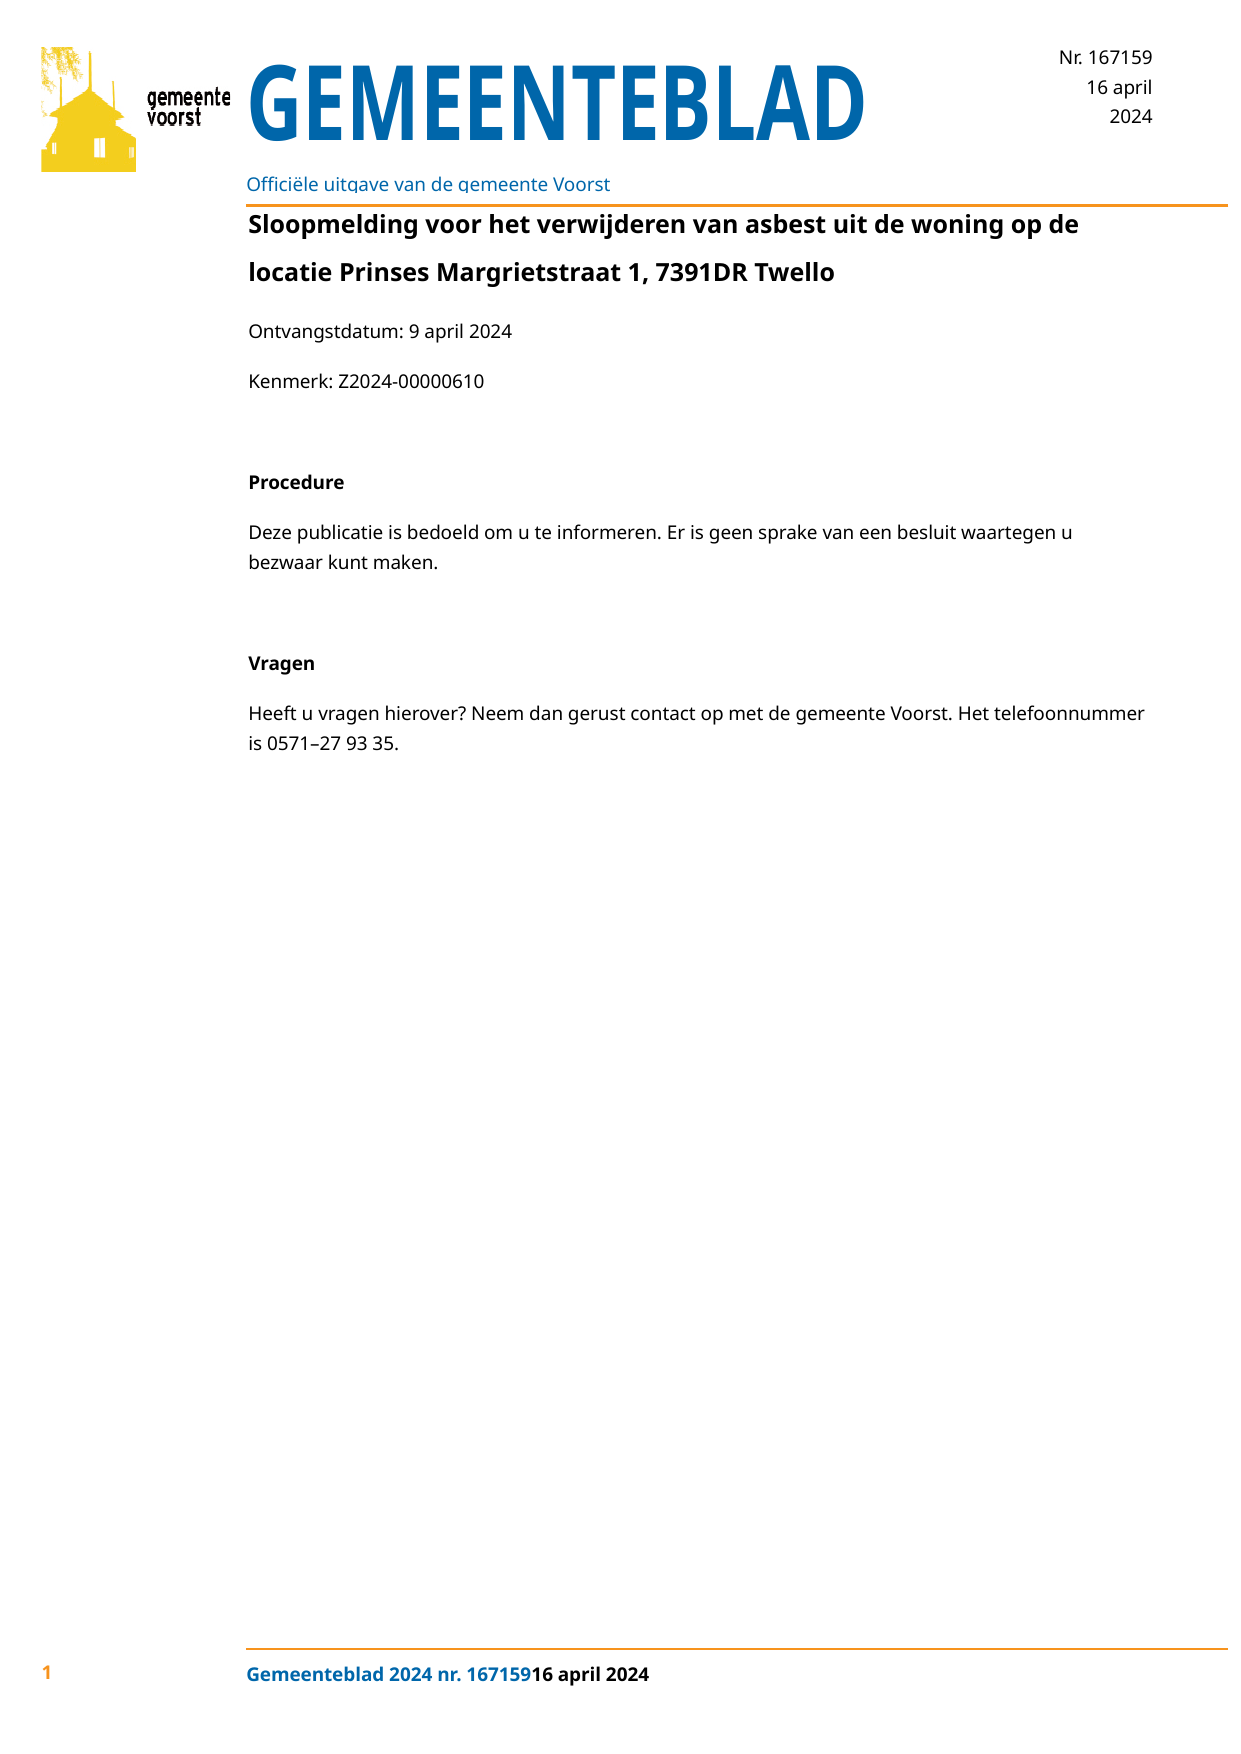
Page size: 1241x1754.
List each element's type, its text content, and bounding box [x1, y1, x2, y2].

text Sloopmelding voor het verwijderen van asbest uit de woning op de locatie Prinses Margrietstraat 1, 7391DR Twello [248, 207, 1152, 288]
text Deze publicatie is bedoeld om u te informeren. Er is geen sprake van een besluit waartegen u bezwaar kunt maken. [248, 519, 1152, 575]
text Procedure [248, 469, 1152, 495]
text Heeft u vragen hierover? Neem dan gerust contact op met de gemeente Voorst. Het telefoonnummer is 0571–27 93 35. [248, 700, 1152, 756]
text Ontvangstdatum: 9 april 2024 [248, 318, 1152, 344]
text Vragen [248, 650, 1152, 676]
text Kenmerk: Z2024-00000610 [248, 368, 1152, 394]
picture [41, 47, 231, 172]
